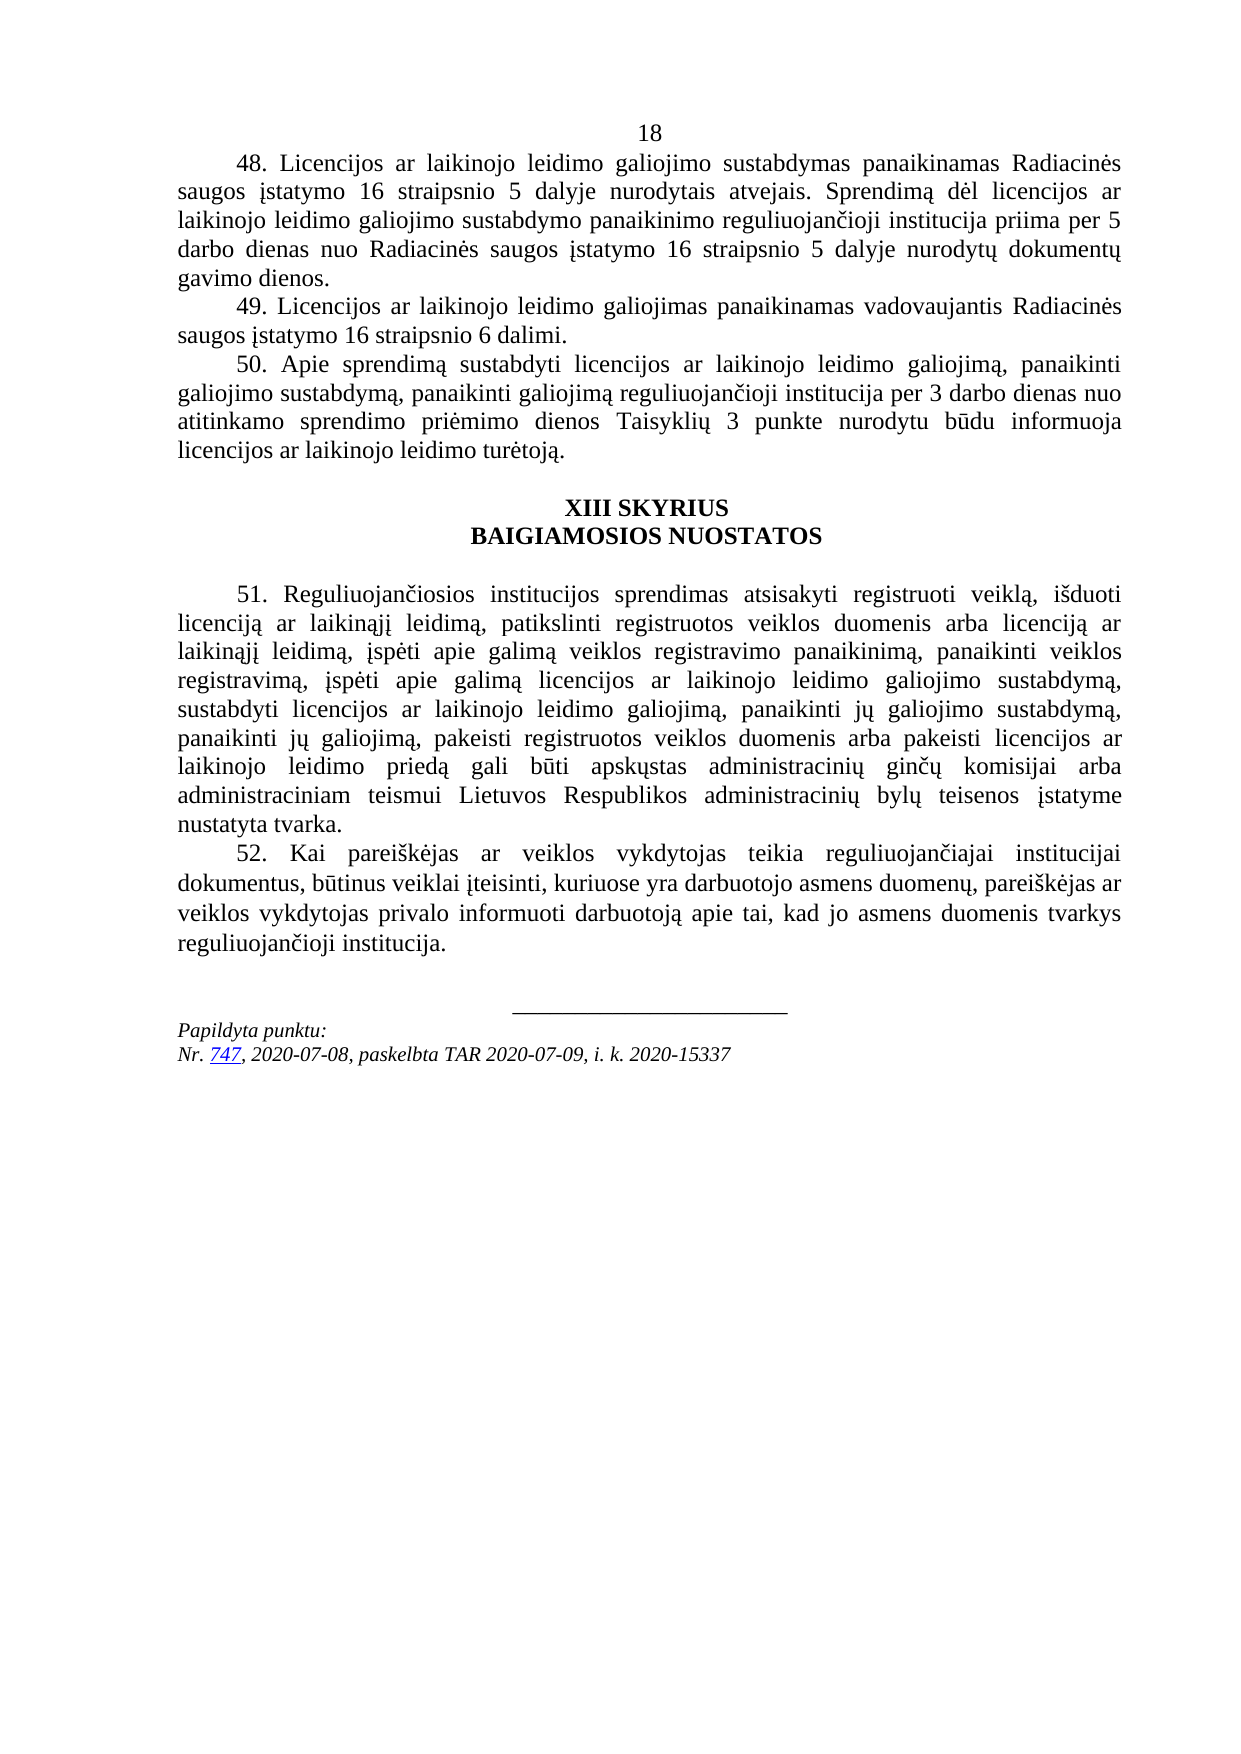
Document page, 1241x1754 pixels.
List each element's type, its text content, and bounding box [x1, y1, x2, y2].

text 50. Apie sprendimą sustabdyti licencijos ar laikinojo leidimo galiojimą, panaikinti galiojimo sustabdymą, panaikinti galiojimą reguliuojančioji institucija per 3 darbo dienas nuo atitinkamo sprendimo priėmimo dienos Taisyklių 3 punkte nurodytu būdu informuoja licencijos ar laikinojo leidimo turėtoją. [177, 349, 1122, 464]
text 49. Licencijos ar laikinojo leidimo galiojimas panaikinamas vadovaujantis Radiacinės saugos įstatymo 16 straipsnio 6 dalimi. [177, 291, 1122, 349]
text ______________________ [177, 988, 1122, 1017]
text 52. Kai pareiškėjas ar veiklos vykdytojas teikia reguliuojančiajai institucijai dokumentus, būtinus veiklai įteisinti, kuriuose yra darbuotojo asmens duomenų, pareiškėjas ar veiklos vykdytojas privalo informuoti darbuotoją apie tai, kad jo asmens duomenis tvarkys reguliuojančioji institucija. [177, 838, 1122, 957]
text 48. Licencijos ar laikinojo leidimo galiojimo sustabdymas panaikinamas Radiacinės saugos įstatymo 16 straipsnio 5 dalyje nurodytais atvejais. Sprendimą dėl licencijos ar laikinojo leidimo galiojimo sustabdymo panaikinimo reguliuojančioji institucija priima per 5 darbo dienas nuo Radiacinės saugos įstatymo 16 straipsnio 5 dalyje nurodytų dokumentų gavimo dienos. [177, 148, 1122, 291]
text XIII SKYRIUS [177, 493, 1122, 521]
text BAIGIAMOSIOS NUOSTATOS [177, 521, 1122, 550]
text Papildyta punktu: [177, 1018, 1122, 1042]
text Nr. 747, 2020-07-08, paskelbta TAR 2020-07-09, i. k. 2020-15337 [177, 1042, 1122, 1066]
text 51. Reguliuojančiosios institucijos sprendimas atsisakyti registruoti veiklą, išduoti licenciją ar laikinąjį leidimą, patikslinti registruotos veiklos duomenis arba licenciją ar laikinąjį leidimą, įspėti apie galimą veiklos registravimo panaikinimą, panaikinti veiklos registravimą, įspėti apie galimą licencijos ar laikinojo leidimo galiojimo sustabdymą, sustabdyti licencijos ar laikinojo leidimo galiojimą, panaikinti jų galiojimo sustabdymą, panaikinti jų galiojimą, pakeisti registruotos veiklos duomenis arba pakeisti licencijos ar laikinojo leidimo priedą gali būti apskųstas administracinių ginčų komisijai arba administraciniam teismui Lietuvos Respublikos administracinių bylų teisenos įstatyme nustatyta tvarka. [177, 579, 1122, 838]
